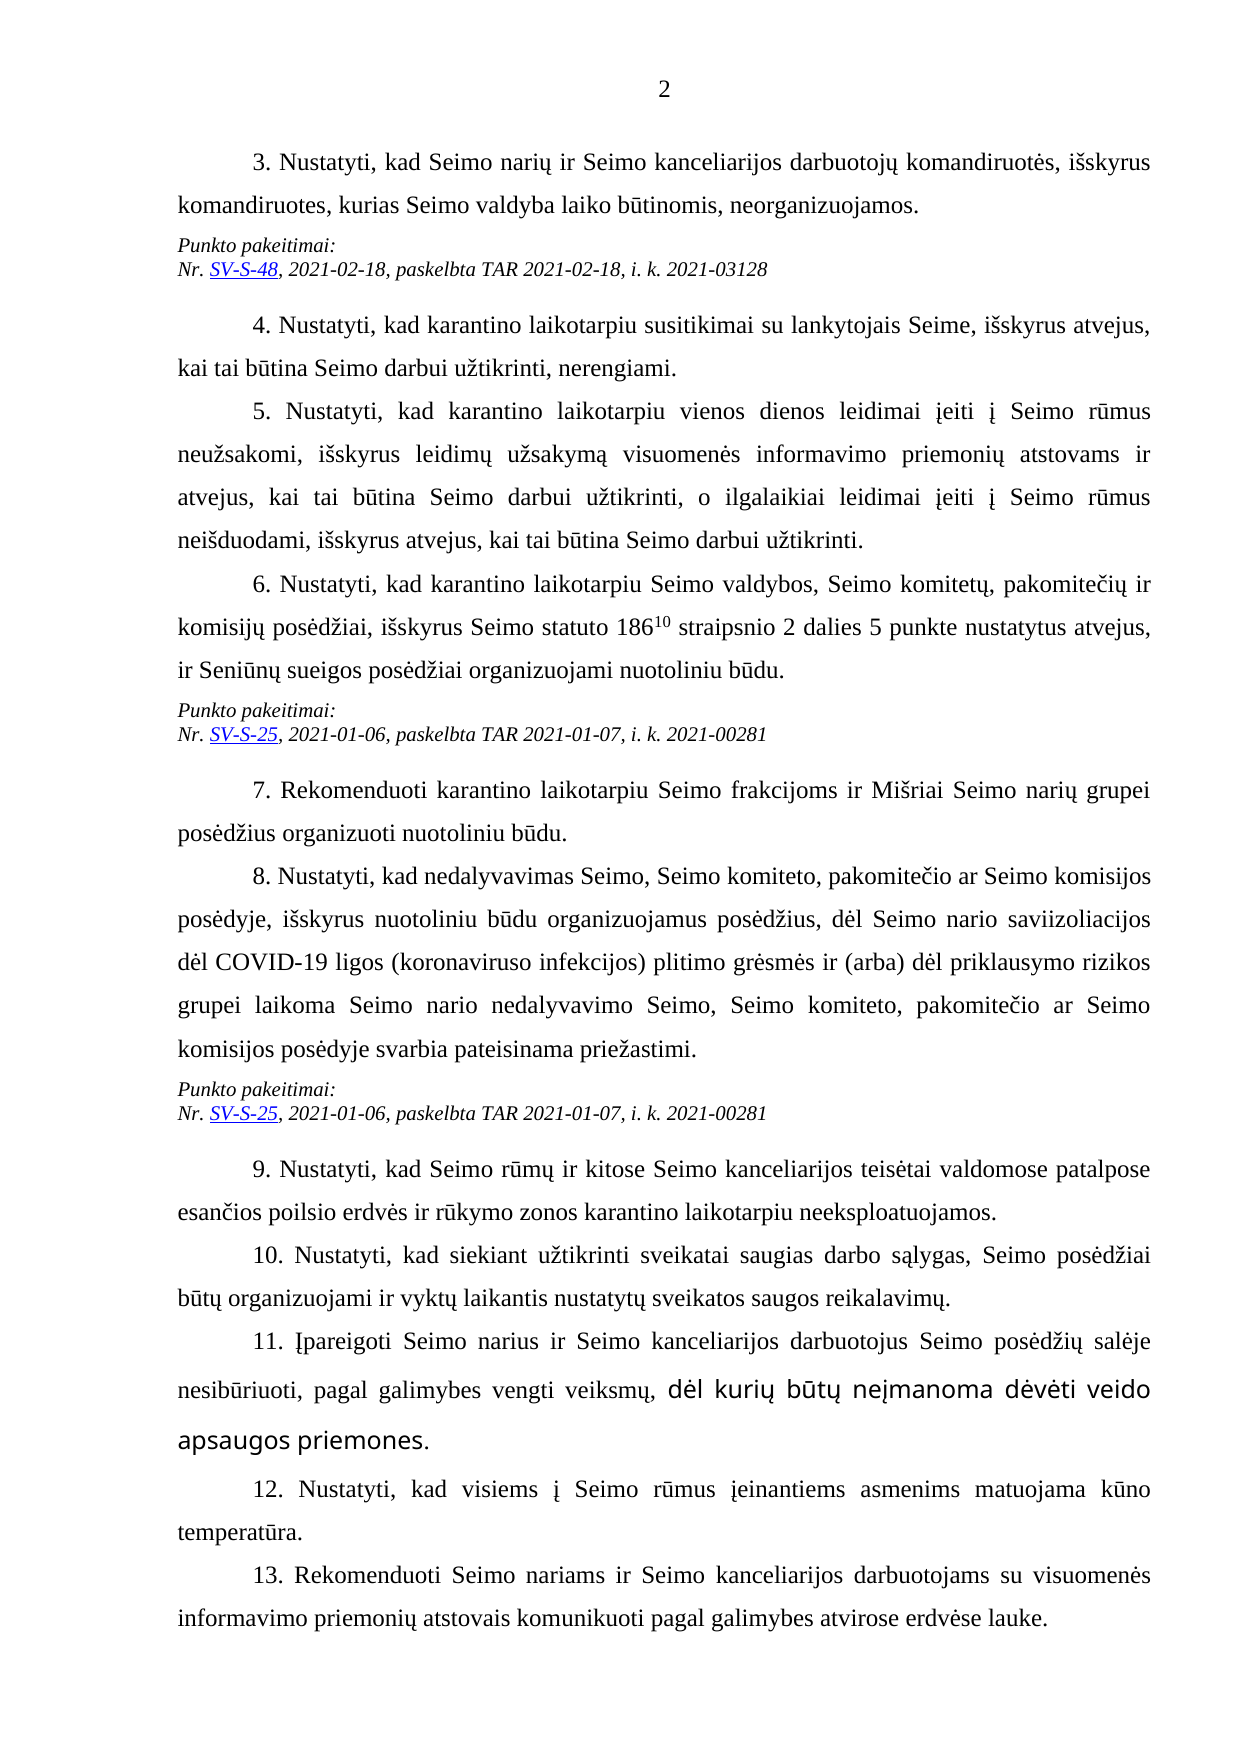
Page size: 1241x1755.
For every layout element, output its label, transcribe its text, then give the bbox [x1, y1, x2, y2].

text 4. Nustatyti, kad karantino laikotarpiu susitikimai su lankytojais Seime, išskyrus atvejus, kai tai būtina Seimo darbui užtikrinti, nerengiami. [177, 310, 1152, 382]
text 5. Nustatyti, kad karantino laikotarpiu vienos dienos leidimai įeiti į Seimo rūmus neužsakomi, išskyrus leidimų užsakymą visuomenės informavimo priemonių atstovams ir atvejus, kai tai būtina Seimo darbui užtikrinti, o ilgalaikiai leidimai įeiti į Seimo rūmus neišduodami, išskyrus atvejus, kai tai būtina Seimo darbui užtikrinti. [177, 396, 1152, 554]
text Punkto pakeitimai: [177, 698, 1152, 722]
text 12. Nustatyti, kad visiems į Seimo rūmus įeinantiems asmenims matuojama kūno temperatūra. [177, 1474, 1152, 1546]
text 3. Nustatyti, kad Seimo narių ir Seimo kanceliarijos darbuotojų komandiruotės, išskyrus komandiruotes, kurias Seimo valdyba laiko būtinomis, neorganizuojamos. [177, 147, 1152, 219]
text 7. Rekomenduoti karantino laikotarpiu Seimo frakcijoms ir Mišriai Seimo narių grupei posėdžius organizuoti nuotoliniu būdu. [177, 775, 1152, 847]
text Punkto pakeitimai: [177, 233, 1152, 257]
text Punkto pakeitimai: [177, 1077, 1152, 1101]
text 11. Įpareigoti Seimo narius ir Seimo kanceliarijos darbuotojus Seimo posėdžių salėje nesibūriuoti, pagal galimybes vengti veiksmų, dėl kurių būtų neįmanoma dėvėti veido apsaugos priemones. [177, 1326, 1152, 1457]
text 6. Nustatyti, kad karantino laikotarpiu Seimo valdybos, Seimo komitetų, pakomitečių ir komisijų posėdžiai, išskyrus Seimo statuto 18610 straipsnio 2 dalies 5 punkte nustatytus atvejus, ir Seniūnų sueigos posėdžiai organizuojami nuotoliniu būdu. [177, 569, 1152, 684]
text 9. Nustatyti, kad Seimo rūmų ir kitose Seimo kanceliarijos teisėtai valdomose patalpose esančios poilsio erdvės ir rūkymo zonos karantino laikotarpiu neeksploatuojamos. [177, 1154, 1152, 1226]
text 10. Nustatyti, kad siekiant užtikrinti sveikatai saugias darbo sąlygas, Seimo posėdžiai būtų organizuojami ir vyktų laikantis nustatytų sveikatos saugos reikalavimų. [177, 1240, 1152, 1312]
text Nr. SV-S-25, 2021-01-06, paskelbta TAR 2021-01-07, i. k. 2021-00281 [177, 1101, 1152, 1125]
text 8. Nustatyti, kad nedalyvavimas Seimo, Seimo komiteto, pakomitečio ar Seimo komisijos posėdyje, išskyrus nuotoliniu būdu organizuojamus posėdžius, dėl Seimo nario saviizoliacijos dėl COVID-19 ligos (koronaviruso infekcijos) plitimo grėsmės ir (arba) dėl priklausymo rizikos grupei laikoma Seimo nario nedalyvavimo Seimo, Seimo komiteto, pakomitečio ar Seimo komisijos posėdyje svarbia pateisinama priežastimi. [177, 861, 1152, 1062]
text Nr. SV-S-48, 2021-02-18, paskelbta TAR 2021-02-18, i. k. 2021-03128 [177, 257, 1152, 281]
text Nr. SV-S-25, 2021-01-06, paskelbta TAR 2021-01-07, i. k. 2021-00281 [177, 722, 1152, 746]
text 13. Rekomenduoti Seimo nariams ir Seimo kanceliarijos darbuotojams su visuomenės informavimo priemonių atstovais komunikuoti pagal galimybes atvirose erdvėse lauke. [177, 1560, 1152, 1632]
